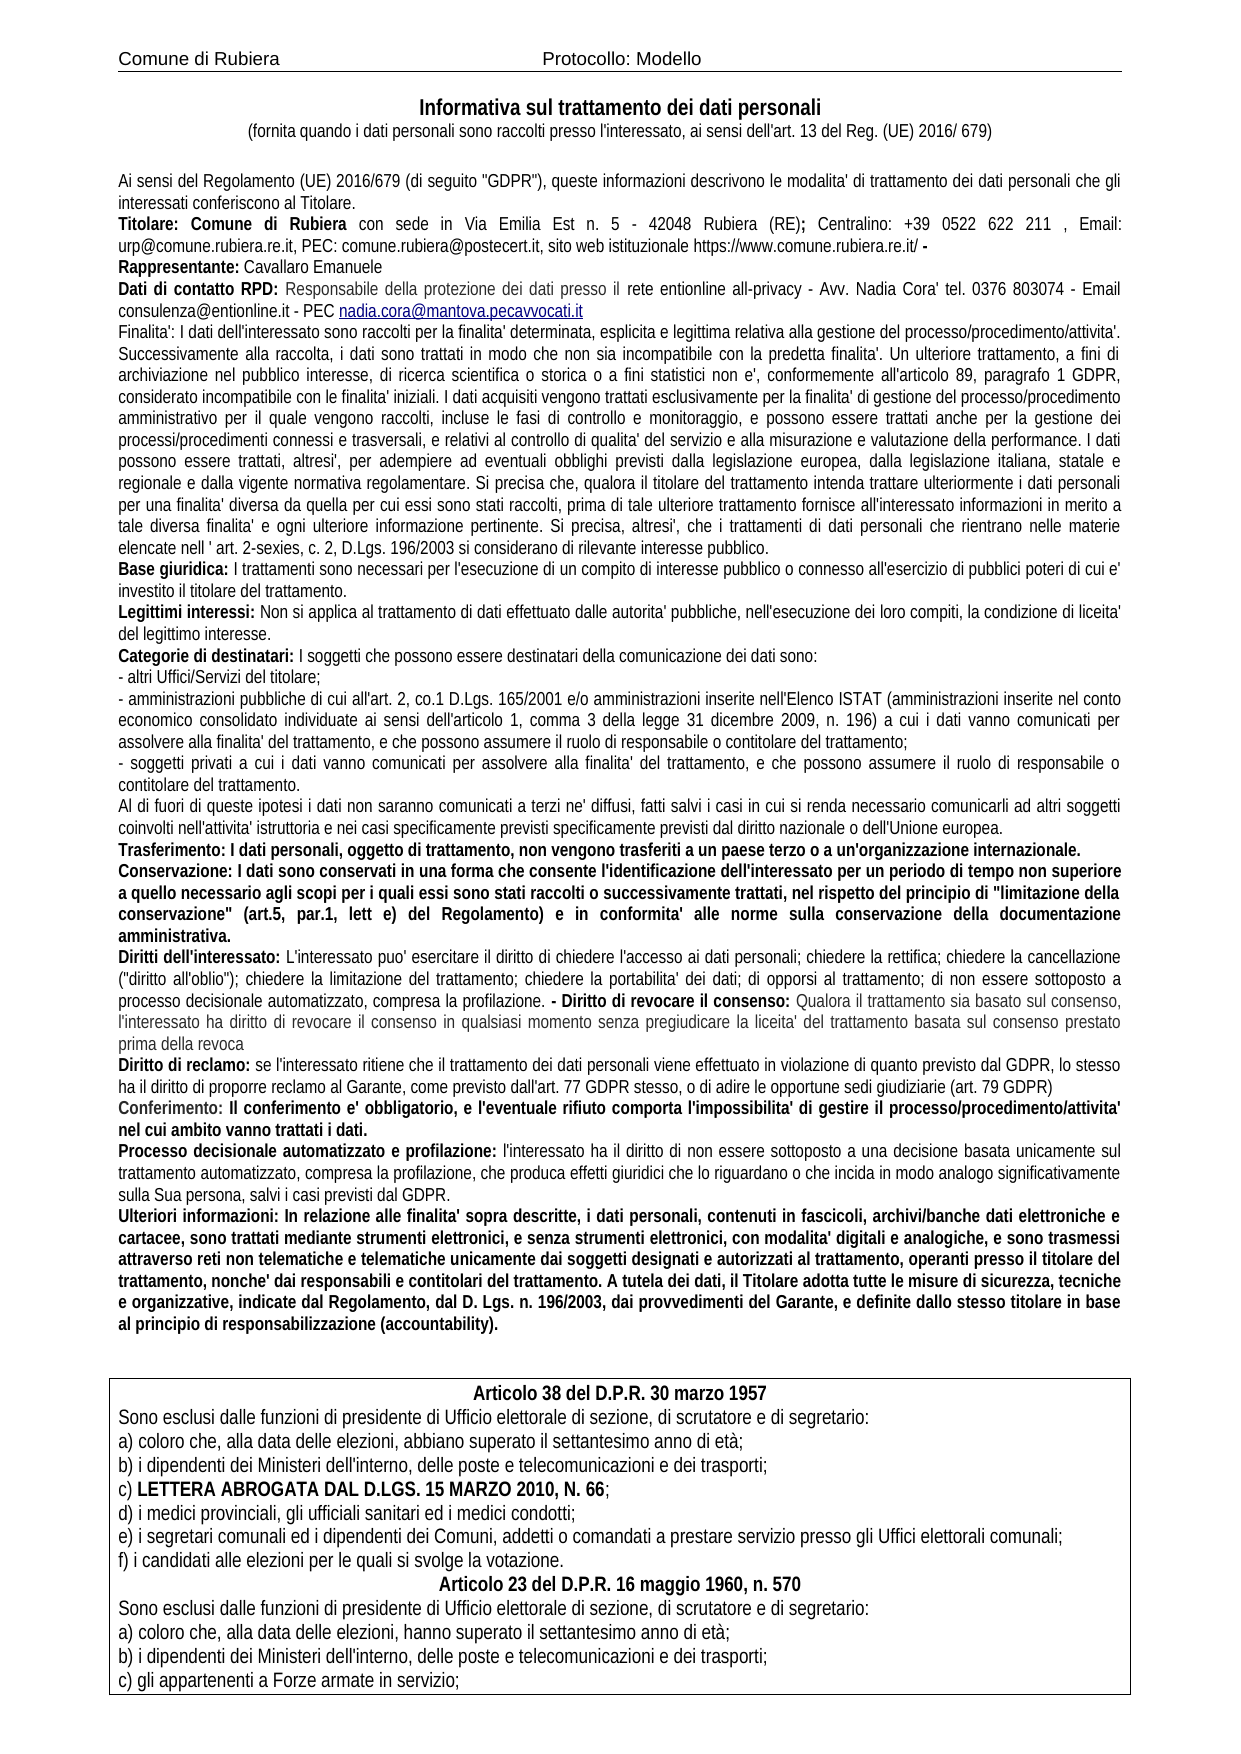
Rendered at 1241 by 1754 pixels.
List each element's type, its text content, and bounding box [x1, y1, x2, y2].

text Trasferimento: I dati personali, oggetto di trattamento, non vengono trasferiti a un paese terzo o a un'organizzazione internazionale. [118, 838, 1122, 860]
text b) i dipendenti dei Ministeri dell'interno, delle poste e telecomunicazioni e dei trasporti; [118, 1453, 1122, 1477]
text - soggetti privati a cui i dati vanno comunicati per assolvere alla finalita' del trattamento, e che possono assumere il ruolo di responsabile o contitolare del trattamento. [118, 752, 1122, 795]
text Sono esclusi dalle funzioni di presidente di Ufficio elettorale di sezione, di scrutatore e di segretario: [118, 1405, 1122, 1429]
text Processo decisionale automatizzato e profilazione: l'interessato ha il diritto di non essere sottoposto a una decisione basata unicamente sul trattamento automatizzato, compresa la profilazione, che produca effetti giuridici che lo riguardano o che incida in modo analogo significativamente sulla Sua persona, salvi i casi previsti dal GDPR. [118, 1140, 1122, 1205]
text Al di fuori di queste ipotesi i dati non saranno comunicati a terzi ne' diffusi, fatti salvi i casi in cui si renda necessario comunicarli ad altri soggetti coinvolti nell'attivita' istruttoria e nei casi specificamente previsti specificamente previsti dal diritto nazionale o dell'Unione europea. [118, 795, 1122, 838]
text c) gli appartenenti a Forze armate in servizio; [110, 1665, 1130, 1694]
text f) i candidati alle elezioni per le quali si svolge la votazione. [118, 1548, 1122, 1572]
text - amministrazioni pubbliche di cui all'art. 2, co.1 D.Lgs. 165/2001 e/o amministrazioni inserite nell'Elenco ISTAT (amministrazioni inserite nel conto economico consolidato individuate ai sensi dell'articolo 1, comma 3 della legge 31 dicembre 2009, n. 196) a cui i dati vanno comunicati per assolvere alla finalita' del trattamento, e che possono assumere il ruolo di responsabile o contitolare del trattamento; [118, 688, 1122, 752]
text Base giuridica: I trattamenti sono necessari per l'esecuzione di un compito di interesse pubblico o connesso all'esercizio di pubblici poteri di cui e' investito il titolare del trattamento. [118, 558, 1122, 601]
text c) LETTERA ABROGATA DAL D.LGS. 15 MARZO 2010, N. 66; [118, 1477, 1122, 1501]
text Articolo 38 del D.P.R. 30 marzo 1957 [110, 1379, 1130, 1405]
text b) i dipendenti dei Ministeri dell'interno, delle poste e telecomunicazioni e dei trasporti; [118, 1644, 1122, 1665]
text Titolare: Comune di Rubiera con sede in Via Emilia Est n. 5 - 42048 Rubiera (RE); Centralino: +39 0522 622 211 , Email: urp@comune.rubiera.re.it, PEC: comune.rubiera@postecert.it, sito web istituzionale https://www.comune.rubiera.re.it/ - [118, 213, 1122, 256]
text Informativa sul trattamento dei dati personali [118, 93, 1122, 120]
text Diritto di reclamo: se l'interessato ritiene che il trattamento dei dati personali viene effettuato in violazione di quanto previsto dal GDPR, lo stesso ha il diritto di proporre reclamo al Garante, come previsto dall'art. 77 GDPR stesso, o di adire le opportune sedi giudiziarie (art. 79 GDPR) [118, 1054, 1122, 1097]
text Rappresentante: Cavallaro Emanuele [118, 256, 1122, 278]
text Articolo 23 del D.P.R. 16 maggio 1960, n. 570 [118, 1572, 1122, 1596]
text Finalita': I dati dell'interessato sono raccolti per la finalita' determinata, esplicita e legittima relativa alla gestione del processo/procedimento/attivita'. Successivamente alla raccolta, i dati sono trattati in modo che non sia incompatibile con la predetta finalita'. Un ulteriore trattamento, a fini di archiviazione nel pubblico interesse, di ricerca scientifica o storica o a fini statistici non e', conformemente all'articolo 89, paragrafo 1 GDPR, considerato incompatibile con le finalita' iniziali. I dati acquisiti vengono trattati esclusivamente per la finalita' di gestione del processo/procedimento amministrativo per il quale vengono raccolti, incluse le fasi di controllo e monitoraggio, e possono essere trattati anche per la gestione dei processi/procedimenti connessi e trasversali, e relativi al controllo di qualita' del servizio e alla misurazione e valutazione della performance. I dati possono essere trattati, altresi', per adempiere ad eventuali obblighi previsti dalla legislazione europea, dalla legislazione italiana, statale e regionale e dalla vigente normativa regolamentare. Si precisa che, qualora il titolare del trattamento intenda trattare ulteriormente i dati personali per una finalita' diversa da quella per cui essi sono stati raccolti, prima di tale ulteriore trattamento fornisce all'interessato informazioni in merito a tale diversa finalita' e ogni ulteriore informazione pertinente. Si precisa, altresi', che i trattamenti di dati personali che rientrano nelle materie elencate nell ' art. 2-sexies, c. 2, D.Lgs. 196/2003 si considerano di rilevante interesse pubblico. [118, 321, 1122, 558]
text Sono esclusi dalle funzioni di presidente di Ufficio elettorale di sezione, di scrutatore e di segretario: [118, 1596, 1122, 1620]
text a) coloro che, alla data delle elezioni, hanno superato il settantesimo anno di età; [118, 1620, 1122, 1644]
text Diritti dell'interessato: L'interessato puo' esercitare il diritto di chiedere l'accesso ai dati personali; chiedere la rettifica; chiedere la cancellazione ("diritto all'oblio"); chiedere la limitazione del trattamento; chiedere la portabilita' dei dati; di opporsi al trattamento; di non essere sottoposto a processo decisionale automatizzato, compresa la profilazione. - Diritto di revocare il consenso: Qualora il trattamento sia basato sul consenso, l'interessato ha diritto di revocare il consenso in qualsiasi momento senza pregiudicare la liceita' del trattamento basata sul consenso prestato prima della revoca [118, 946, 1122, 1054]
text Ulteriori informazioni: In relazione alle finalita' sopra descritte, i dati personali, contenuti in fascicoli, archivi/banche dati elettroniche e cartacee, sono trattati mediante strumenti elettronici, e senza strumenti elettronici, con modalita' digitali e analogiche, e sono trasmessi attraverso reti non telematiche e telematiche unicamente dai soggetti designati e autorizzati al trattamento, operanti presso il titolare del trattamento, nonche' dai responsabili e contitolari del trattamento. A tutela dei dati, il Titolare adotta tutte le misure di sicurezza, tecniche e organizzative, indicate dal Regolamento, dal D. Lgs. n. 196/2003, dai provvedimenti del Garante, e definite dallo stesso titolare in base al principio di responsabilizzazione (accountability). [118, 1205, 1122, 1334]
text d) i medici provinciali, gli ufficiali sanitari ed i medici condotti; [118, 1501, 1122, 1524]
text Conferimento: Il conferimento e' obbligatorio, e l'eventuale rifiuto comporta l'impossibilita' di gestire il processo/procedimento/attivita' nel cui ambito vanno trattati i dati. [118, 1097, 1122, 1140]
text Legittimi interessi: Non si applica al trattamento di dati effettuato dalle autorita' pubbliche, nell'esecuzione dei loro compiti, la condizione di liceita' del legittimo interesse. [118, 601, 1122, 644]
text Conservazione: I dati sono conservati in una forma che consente l'identificazione dell'interessato per un periodo di tempo non superiore a quello necessario agli scopi per i quali essi sono stati raccolti o successivamente trattati, nel rispetto del principio di "limitazione della conservazione" (art.5, par.1, lett e) del Regolamento) e in conformita' alle norme sulla conservazione della documentazione amministrativa. [118, 860, 1122, 946]
text a) coloro che, alla data delle elezioni, abbiano superato il settantesimo anno di età; [118, 1429, 1122, 1453]
text e) i segretari comunali ed i dipendenti dei Comuni, addetti o comandati a prestare servizio presso gli Uffici elettorali comunali; [118, 1524, 1122, 1548]
text Ai sensi del Regolamento (UE) 2016/679 (di seguito "GDPR"), queste informazioni descrivono le modalita' di trattamento dei dati personali che gli interessati conferiscono al Titolare. [118, 170, 1122, 213]
text Categorie di destinatari: I soggetti che possono essere destinatari della comunicazione dei dati sono: [118, 644, 1122, 666]
text Dati di contatto RPD: Responsabile della protezione dei dati presso il rete entionline all-privacy - Avv. Nadia Cora' tel. 0376 803074 - Email consulenza@entionline.it - PEC nadia.cora@mantova.pecavvocati.it [118, 278, 1122, 321]
text (fornita quando i dati personali sono raccolti presso l'interessato, ai sensi dell'art. 13 del Reg. (UE) 2016/ 679) [118, 120, 1122, 141]
text - altri Uffici/Servizi del titolare; [118, 666, 1122, 688]
